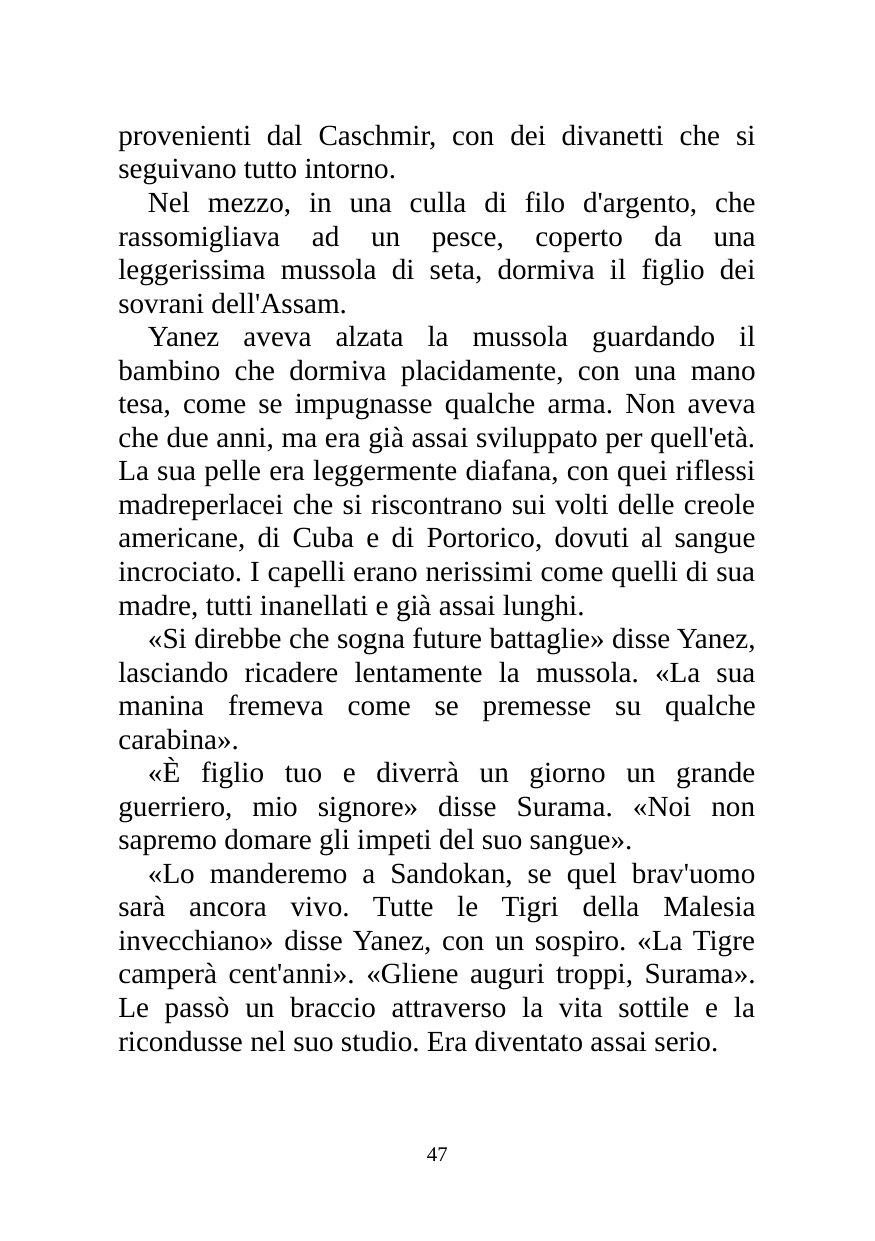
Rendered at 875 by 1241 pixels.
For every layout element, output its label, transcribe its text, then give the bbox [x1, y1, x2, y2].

text «Lo manderemo a Sandokan, se quel brav'uomo sarà ancora vivo. Tutte le Tigri della Malesia invecchiano» disse Yanez, con un sospiro. «La Tigre camperà cent'anni». «Gliene auguri troppi, Surama». Le passò un braccio attraverso la vita sottile e la ricondusse nel suo studio. Era diventato assai serio. [118, 856, 756, 1057]
text «È figlio tuo e diverrà un giorno un grande guerriero, mio signore» disse Surama. «Noi non sapremo domare gli impeti del suo sangue». [118, 755, 756, 856]
text Yanez aveva alzata la mussola guardando il bambino che dormiva placidamente, con una mano tesa, come se impugnasse qualche arma. Non aveva che due anni, ma era già assai sviluppato per quell'età. La sua pelle era leggermente diafana, con quei riflessi madreperlacei che si riscontrano sui volti delle creole americane, di Cuba e di Portorico, dovuti al sangue incrociato. I capelli erano nerissimi come quelli di sua madre, tutti inanellati e già assai lunghi. [118, 319, 756, 621]
text «Si direbbe che sogna future battaglie» disse Yanez, lasciando ricadere lentamente la mussola. «La sua manina fremeva come se premesse su qualche carabina». [118, 621, 756, 755]
text Nel mezzo, in una culla di filo d'argento, che rassomigliava ad un pesce, coperto da una leggerissima mussola di seta, dormiva il figlio dei sovrani dell'Assam. [118, 185, 756, 319]
text provenienti dal Caschmir, con dei divanetti che si seguivano tutto intorno. [118, 118, 756, 185]
